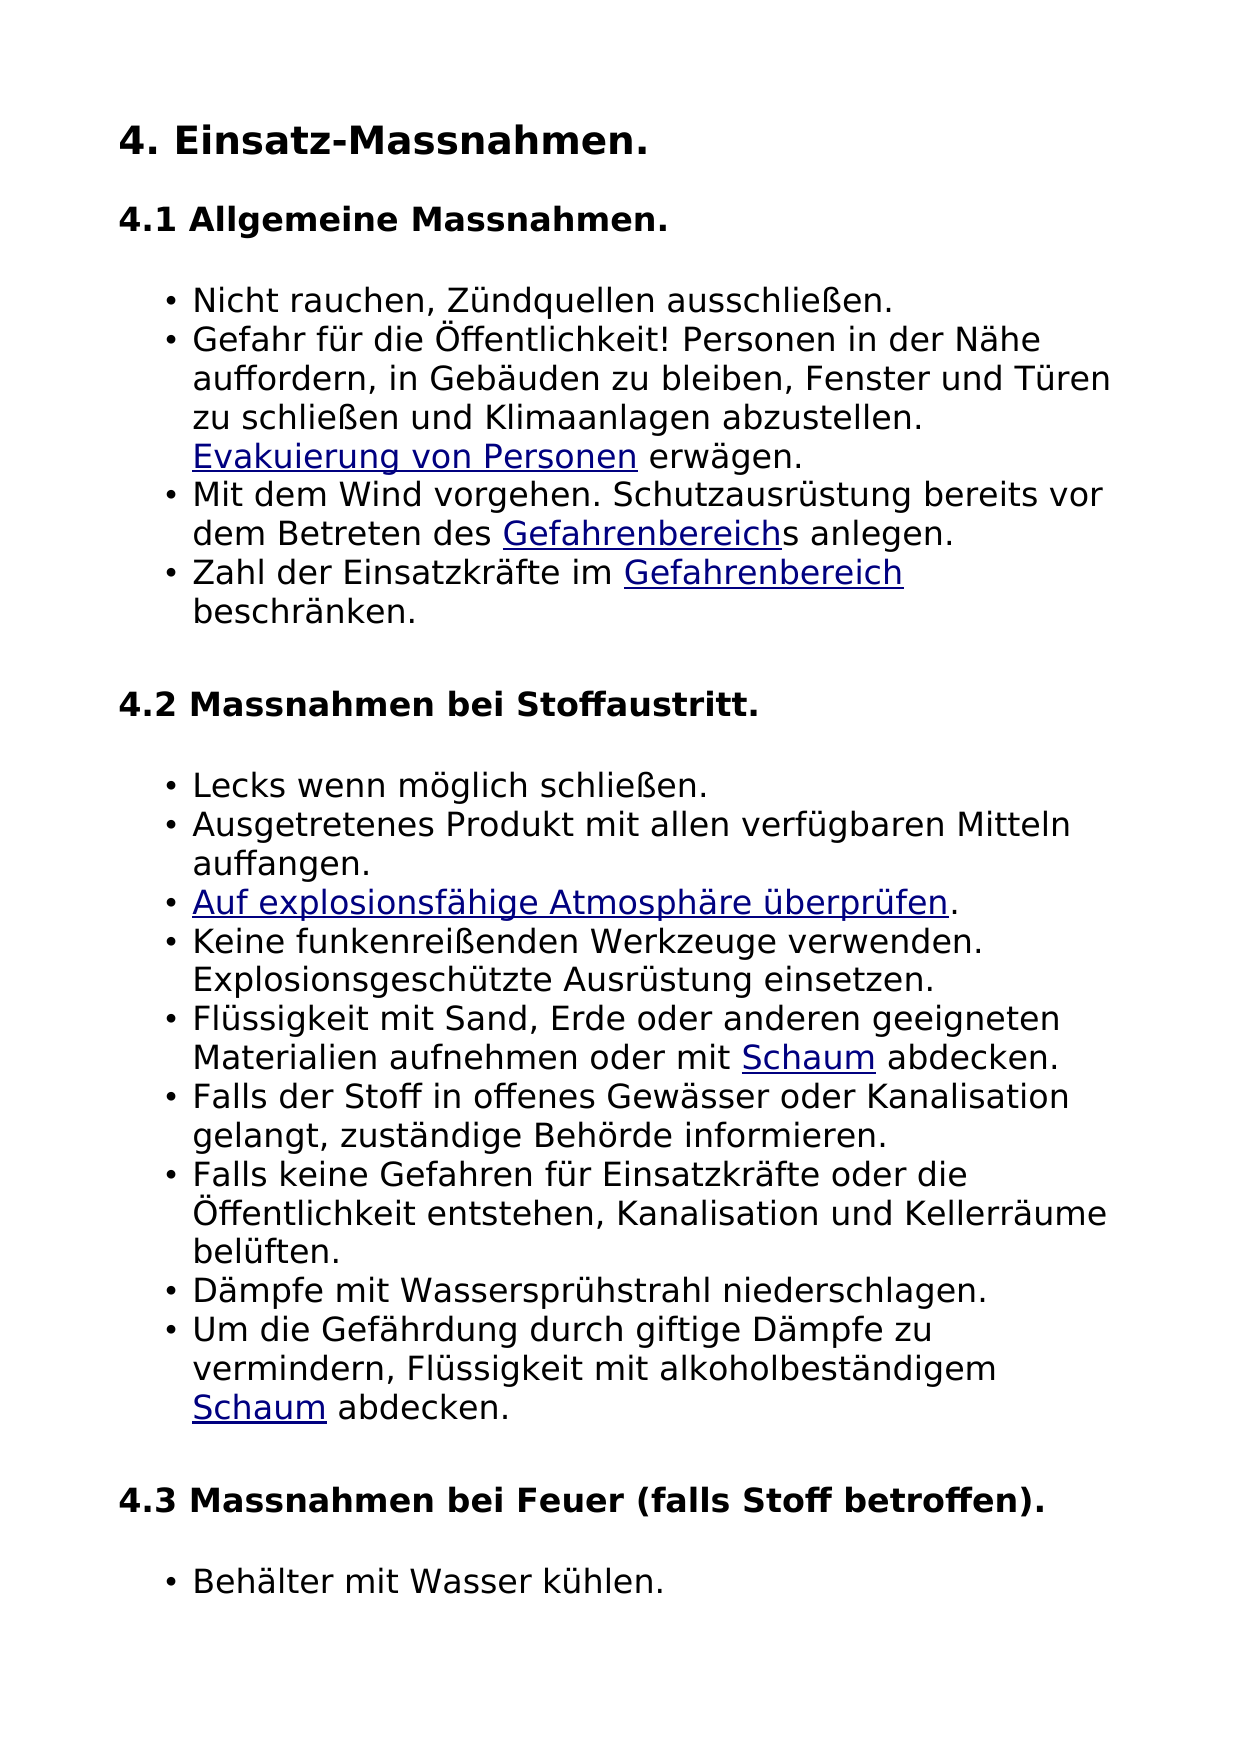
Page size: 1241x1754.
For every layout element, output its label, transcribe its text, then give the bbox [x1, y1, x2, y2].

list Nicht rauchen, Zündquellen ausschließen. [177, 282, 1122, 321]
subtitle 4.2 Massnahmen bei Stoffaustritt. [118, 686, 1122, 725]
list Zahl der Einsatzkräfte im Gefahrenbereich beschränken. [177, 554, 1122, 631]
list Dämpfe mit Wassersprühstrahl niederschlagen. [177, 1272, 1122, 1311]
subtitle 4.1 Allgemeine Massnahmen. [118, 201, 1122, 240]
list Auf explosionsfähige Atmosphäre überprüfen. [177, 883, 1122, 922]
subtitle 4.3 Massnahmen bei Feuer (falls Stoff betroffen). [118, 1482, 1122, 1521]
subtitle 4. Einsatz-Massnahmen. [118, 118, 1122, 163]
list Mit dem Wind vorgehen. Schutzausrüstung bereits vor dem Betreten des Gefahrenbereichs anlegen. [177, 476, 1122, 554]
list Lecks wenn möglich schließen. [177, 767, 1122, 806]
list Um die Gefährdung durch giftige Dämpfe zu vermindern, Flüssigkeit mit alkoholbeständigem Schaum abdecken. [177, 1311, 1122, 1427]
list Keine funkenreißenden Werkzeuge verwenden. Explosionsgeschützte Ausrüstung einsetzen. [177, 922, 1122, 1000]
list Ausgetretenes Produkt mit allen verfügbaren Mitteln auffangen. [177, 806, 1122, 883]
list Falls der Stoff in offenes Gewässer oder Kanalisation gelangt, zuständige Behörde informieren. [177, 1077, 1122, 1155]
list Behälter mit Wasser kühlen. [177, 1562, 1122, 1601]
list Flüssigkeit mit Sand, Erde oder anderen geeigneten Materialien aufnehmen oder mit Schaum abdecken. [177, 1000, 1122, 1077]
list Gefahr für die Öffentlichkeit! Personen in der Nähe auffordern, in Gebäuden zu bleiben, Fenster und Türen zu schließen und Klimaanlagen abzustellen. Evakuierung von Personen erwägen. [177, 321, 1122, 476]
list Falls keine Gefahren für Einsatzkräfte oder die Öffentlichkeit entstehen, Kanalisation und Kellerräume belüften. [177, 1155, 1122, 1272]
